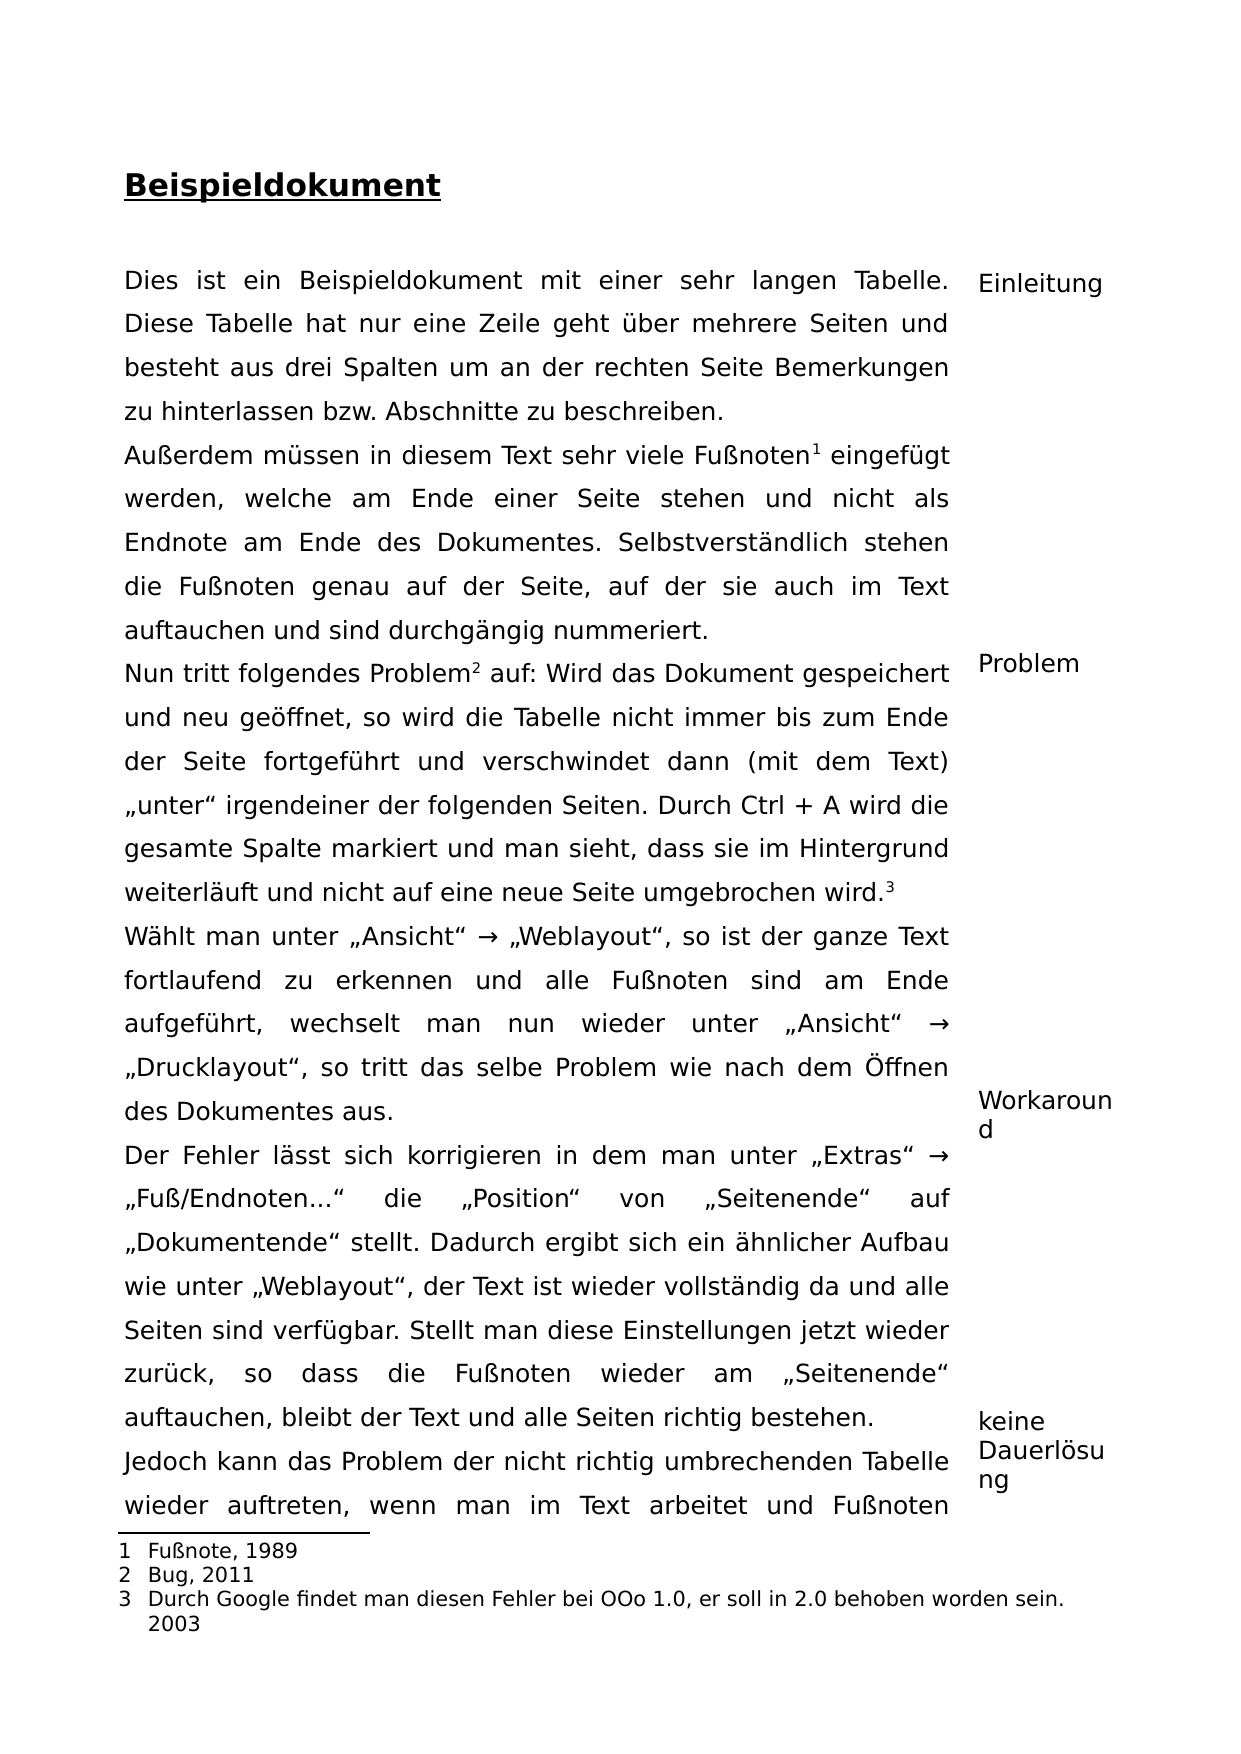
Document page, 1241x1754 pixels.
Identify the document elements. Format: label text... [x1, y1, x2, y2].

table_header Einleitung Problem Workaround keine Dauerlösung [972, 118, 1122, 1526]
table_header [956, 118, 972, 1526]
table_header Beispieldokument Dies ist ein Beispieldokument mit einer sehr langen Tabelle. Diese Tabelle hat nur eine Zeile geht über mehrere Seiten und besteht aus drei Spalten um an der rechten Seite Bemerkungen zu hinterlassen bzw. Abschnitte zu beschreiben. Außerdem müssen in diesem Text sehr viele Fußnoten eingefügt werden, welche am Ende einer Seite stehen und nicht als Endnote am Ende des Dokumentes. Selbstverständlich stehen die Fußnoten genau auf der Seite, auf der sie auch im Text auftauchen und sind durchgängig nummeriert. Nun tritt folgendes Problem auf: Wird das Dokument gespeichert und neu geöffnet, so wird die Tabelle nicht immer bis zum Ende der Seite fortgeführt und verschwindet dann (mit dem Text) „unter“ irgendeiner der folgenden Seiten. Durch Ctrl + A wird die gesamte Spalte markiert und man sieht, dass sie im Hintergrund weiterläuft und nicht auf eine neue Seite umgebrochen wird. Wählt man unter „Ansicht“ → „Weblayout“, so ist der ganze Text fortlaufend zu erkennen und alle Fußnoten sind am Ende aufgeführt, wechselt man nun wieder unter „Ansicht“ → „Drucklayout“, so tritt das selbe Problem wie nach dem Öffnen des Dokumentes aus. Der Fehler lässt sich korrigieren in dem man unter „Extras“ → „Fuß/Endnoten...“ die „Position“ von „Seitenende“ auf „Dokumentende“ stellt. Dadurch ergibt sich ein ähnlicher Aufbau wie unter „Weblayout“, der Text ist wieder vollständig da und alle Seiten sind verfügbar. Stellt man diese Einstellungen jetzt wieder zurück, so dass die Fußnoten wieder am „Seitenende“ auftauchen, bleibt der Text und alle Seiten richtig bestehen. Jedoch kann das Problem der nicht richtig umbrechenden Tabelle wieder auftreten, wenn man im Text arbeitet und Fußnoten einfügen möchte. Außerdem fällt die CPU-Auslastung durch soffice.bin sehr viel höher aus und verlangsamt den PC (bis zum Einfrieren von LibreOffice 3.3.1, wenn die Tabelle die Seite wieder verlässt und unter den nächsten Seiten verschwindet. von nun an wiederholt sich der Text Dies ist ein Beispieldokument mit einer sehr langen Tabelle. Diese Tabelle hat nur eine Zeile geht über mehrere Seiten und besteht aus drei Spalten um an der rechten Seite Bemerkungen zu hinterlassen bzw. Abschnitte zu beschreiben. Außerdem müssen in diesem Text sehr viele Fußnoten eingefügt werden, welche am Ende einer Seite stehen und nicht als Endnote am des Dokumentes. Selbstverständlich stehen die Fußnoten genau auf der Seite, auf der sie auch im Text auftauchen und sind durchgängig nummeriert. Nun tritt folgendes Problem auf: Wird das Dokument gespeichert und neu geöffnet, so verschwindet die Tabelle (mit dem Text) „unter“ der nächsten Seite. Durch Ctrl + A wird die gesamte Spalte markiert und man sieht, dass sie im Hintergrund weiterläuft und nicht auf eine neue Seite umgebrochen wird. Wählt man unter „Ansicht“ → „Weblayout“, so ist der ganze Text fortlaufend zu erkennen und alle Fußnoten sind am Ende aufgeführt, wechselt man nun wieder unter „Ansicht“ → „Drucklayout“, so tritt das selbe Problem wie nach dem Öffnen des Dokumentes aus. Der Fehler lässt sich korrigieren in dem man unter „Extras“ → „Fuß/Endnoten...“ die „Position“ von „Seitenende“ auf „Dokumentende“ stellt. Dadurch ergibt sich ein ähnlicher Aufbau wie unter „Weblayout“, der Text ist wieder vollständig da und alle Seiten sind verfügbar. Stellt man diese Einstellungen jetzt wieder zurück, so dass die Fußnoten wieder am „Seitenende“ auftauchen, bleibt der Text und alle Seiten richtig bestehen. Jedoch kann das Problem der nicht richtig umbrechenden Tabelle wieder auftreten, wenn man im Text arbeitet und Fußnoten einfügen möchte. Außerdem fällt die CPU-Auslastung durch soffice.bin sehr viel höher aus und verlangsamt den PC (bis zum Einfrieren von LibreOffice 3.3.1, wenn die Tabelle die Seite wieder verlässt und unter den nächsten Seiten verschwindet. Dies ist ein Beispieldokument mit einer sehr langen Tabelle. Diese Tabelle hat nur eine Zeile geht über mehrere Seiten und besteht aus drei Spalten um an der rechten Seite Bemerkungen zu hinterlassen bzw. Abschnitte zu beschreiben. Außerdem müssen in diesem Text sehr viele Fußnoten eingefügt werden, welche am Ende einer Seite stehen und nicht als Endnote am des Dokumentes. Selbstverständlich stehen die Fußnoten genau auf der Seite, auf der sie auch im Text auftauchen und sind durchgängig nummeriert. Nun tritt folgendes Problem auf: Wird das Dokument gespeichert und neu geöffnet, so verschwindet die Tabelle (mit dem Text) „unter“ der nächsten Seite. Durch Ctrl + A wird die gesamte Spalte markiert und man sieht, dass sie im Hintergrund weiterläuft und nicht auf eine neue Seite umgebrochen wird. Wählt man unter „Ansicht“ → „Weblayout“, so ist der ganze Text fortlaufend zu erkennen und alle Fußnoten sind am Ende aufgeführt, wechselt man nun wieder unter „Ansicht“ → „Drucklayout“, so tritt das selbe Problem wie nach dem Öffnen des Dokumentes aus. Der Fehler lässt sich korrigieren in dem man unter „Extras“ → „Fuß/Endnoten...“ die „Position“ von „Seitenende“ auf „Dokumentende“ stellt. Dadurch ergibt sich ein ähnlicher Aufbau wie unter „Weblayout“, der Text ist wieder vollständig da und alle Seiten sind verfügbar. Stellt man diese Einstellungen jetzt wieder zurück, so dass die Fußnoten wieder am „Seitenende“ auftauchen, bleibt der Text und alle Seiten richtig bestehen. Jedoch kann das Problem der nicht richtig umbrechenden Tabelle wieder auftreten, wenn man im Text arbeitet und Fußnoten einfügen möchte. Außerdem fällt die CPU-Auslastung durch soffice.bin sehr viel höher aus und verlangsamt den PC (bis zum Einfrieren von LibreOffice 3.3.1, wenn die Tabelle die Seite wieder verlässt und unter den nächsten Seiten verschwindet. Dies ist ein Beispieldokument mit einer sehr langen Tabelle. Diese Tabelle hat nur eine Zeile geht über mehrere Seiten und besteht aus drei Spalten um an der rechten Seite Bemerkungen zu hinterlassen bzw. Abschnitte zu beschreiben. Außerdem müssen in diesem Text sehr viele Fußnoten eingefügt werden, welche am Ende einer Seite stehen und nicht als Endnote am des Dokumentes. Selbstverständlich stehen die Fußnoten genau auf der Seite, auf der sie auch im Text auftauchen und sind durchgängig nummeriert. Nun tritt folgendes Problem auf: Wird das Dokument gespeichert und neu geöffnet, so verschwindet die Tabelle (mit dem Text) „unter“ der nächsten Seite. Durch Ctrl + A wird die gesamte Spalte markiert und man sieht, dass sie im Hintergrund weiterläuft und nicht auf eine neue Seite umgebrochen wird. Wählt man unter „Ansicht“ → „Weblayout“, so ist der ganze Text fortlaufend zu erkennen und alle Fußnoten sind am Ende aufgeführt, wechselt man nun wieder unter „Ansicht“ → „Drucklayout“, so tritt das selbe Problem wie nach dem Öffnen des Dokumentes aus. Der Fehler lässt sich korrigieren in dem man unter „Extras“ → „Fuß/Endnoten...“ die „Position“ von „Seitenende“ auf „Dokumentende“ stellt. Dadurch ergibt sich ein ähnlicher Aufbau wie unter „Weblayout“, der Text ist wieder vollständig da und alle Seiten sind verfügbar. Stellt man diese Einstellungen jetzt wieder zurück, so dass die Fußnoten wieder am „Seitenende“ auftauchen, bleibt der Text und alle Seiten richtig bestehen. Jedoch kann das Problem der nicht richtig umbrechenden Tabelle wieder auftreten, wenn man im Text arbeitet und Fußnoten einfügen möchte. Außerdem fällt die CPU-Auslastung durch soffice.bin sehr viel höher aus und verlangsamt den PC (bis zum Einfrieren von LibreOffice 3.3.1, wenn die Tabelle die Seite wieder verlässt und unter den nächsten Seiten verschwindet. Dies ist ein Beispieldokument mit einer sehr langen Tabelle. Diese Tabelle hat nur eine Zeile geht über mehrere Seiten und besteht aus drei Spalten um an der rechten Seite Bemerkungen zu hinterlassen bzw. Abschnitte zu beschreiben. Außerdem müssen in diesem Text sehr viele Fußnoten eingefügt werden, welche am Ende einer Seite stehen und nicht als Endnote am des Dokumentes. Selbstverständlich stehen die Fußnoten genau auf der Seite, auf der sie auch im Text auftauchen und sind durchgängig nummeriert. Nun tritt folgendes Problem auf: Wird das Dokument gespeichert und neu geöffnet, so verschwindet die Tabelle (mit dem Text) „unter“ der nächsten Seite. Durch Ctrl + A wird die gesamte Spalte markiert und man sieht, dass sie im Hintergrund weiterläuft und nicht auf eine neue Seite umgebrochen wird. Wählt man unter „Ansicht“ → „Weblayout“, so ist der ganze Text fortlaufend zu erkennen und alle Fußnoten sind am Ende aufgeführt, wechselt man nun wieder unter „Ansicht“ → „Drucklayout“, so tritt das selbe Problem wie nach dem Öffnen des Dokumentes aus. Der Fehler lässt sich korrigieren in dem man unter „Extras“ → „Fuß/Endnoten...“ die „Position“ von „Seitenende“ auf „Dokumentende“ stellt. Dadurch ergibt sich ein ähnlicher Aufbau wie unter „Weblayout“, der Text ist wieder vollständig da und alle Seiten sind verfügbar. Stellt man diese Einstellungen jetzt wieder zurück, so dass die Fußnoten wieder am „Seitenende“ auftauchen, bleibt der Text und alle Seiten richtig bestehen. Jedoch kann das Problem der nicht richtig umbrechenden Tabelle wieder auftreten, wenn man im Text arbeitet und Fußnoten einfügen möchte. Außerdem fällt die CPU-Auslastung durch soffice.bin sehr viel höher aus und verlangsamt den PC (bis zum Einfrieren von LibreOffice 3.3.1, wenn die Tabelle die Seite wieder verlässt und unter den nächsten Seiten verschwindet. Dies ist ein Beispieldokument mit einer sehr langen Tabelle. Diese Tabelle hat nur eine Zeile geht über mehrere Seiten und besteht aus drei Spalten um an der rechten Seite Bemerkungen zu hinterlassen bzw. Abschnitte zu beschreiben. Außerdem müssen in diesem Text sehr viele Fußnoten eingefügt werden, welche am Ende einer Seite stehen und nicht als Endnote am des Dokumentes. Selbstverständlich stehen die Fußnoten genau auf der Seite, auf der sie auch im Text auftauchen und sind durchgängig nummeriert. Nun tritt folgendes Problem auf: Wird das Dokument gespeichert und neu geöffnet, so verschwindet die Tabelle (mit dem Text) „unter“ der nächsten Seite. Durch Ctrl + A wird die gesamte Spalte markiert und man sieht, dass sie im Hintergrund weiterläuft und nicht auf eine neue Seite umgebrochen wird. Wählt man unter „Ansicht“ → „Weblayout“, so ist der ganze Text fortlaufend zu erkennen und alle Fußnoten sind am Ende aufgeführt, wechselt man nun wieder unter „Ansicht“ → „Drucklayout“, so tritt das selbe Problem wie nach dem Öffnen des Dokumentes aus. Der Fehler lässt sich korrigieren in dem man unter „Extras“ → „Fuß/Endnoten...“ die „Position“ von „Seitenende“ auf „Dokumentende“ stellt. Dadurch ergibt sich ein ähnlicher Aufbau wie unter „Weblayout“, der Text ist wieder vollständig da und alle Seiten sind verfügbar. Stellt man diese Einstellungen jetzt wieder zurück, so dass die Fußnoten wieder am „Seitenende“ auftauchen, bleibt der Text und alle Seiten richtig bestehen. Jedoch kann das Problem der nicht richtig umbrechenden Tabelle wieder auftreten, wenn man im Text arbeitet und Fußnoten einfügen möchte. Außerdem fällt die CPU-Auslastung durch soffice.bin sehr viel höher aus und verlangsamt den PC (bis zum Einfrieren von LibreOffice 3.3.1, wenn die Tabelle die Seite wieder verlässt und unter den nächsten Seiten verschwindet. Dies ist ein Beispieldokument mit einer sehr langen Tabelle. Diese Tabelle hat nur eine Zeile geht über mehrere Seiten und besteht aus drei Spalten um an der rechten Seite Bemerkungen zu hinterlassen bzw. Abschnitte zu beschreiben. Außerdem müssen in diesem Text sehr viele Fußnoten eingefügt werden, welche am Ende einer Seite stehen und nicht als Endnote am des Dokumentes. Selbstverständlich stehen die Fußnoten genau auf der Seite, auf der sie auch im Text auftauchen und sind durchgängig nummeriert. Nun tritt folgendes Problem auf: Wird das Dokument gespeichert und neu geöffnet, so verschwindet die Tabelle (mit dem Text) „unter“ der nächsten Seite. Durch Ctrl + A wird die gesamte Spalte markiert und man sieht, dass sie im Hintergrund weiterläuft und nicht auf eine neue Seite umgebrochen wird. Wählt man unter „Ansicht“ → „Weblayout“, so ist der ganze Text fortlaufend zu erkennen und alle Fußnoten sind am Ende aufgeführt, wechselt man nun wieder unter „Ansicht“ → „Drucklayout“, so tritt das selbe Problem wie nach dem Öffnen des Dokumentes aus. Der Fehler lässt sich korrigieren in dem man unter „Extras“ → „Fuß/Endnoten...“ die „Position“ von „Seitenende“ auf „Dokumentende“ stellt. Dadurch ergibt sich ein ähnlicher Aufbau wie unter „Weblayout“, der Text ist wieder vollständig da und alle Seiten sind verfügbar. Stellt man diese Einstellungen jetzt wieder zurück, so dass die Fußnoten wieder am „Seitenende“ auftauchen, bleibt der Text und alle Seiten richtig bestehen. Jedoch kann das Problem der nicht richtig umbrechenden Tabelle wieder auftreten, wenn man im Text arbeitet und Fußnoten einfügen möchte. Außerdem fällt die CPU-Auslastung durch soffice.bin sehr viel höher aus und verlangsamt den PC (bis zum Einfrieren von LibreOffice 3.3.1, wenn die Tabelle die Seite wieder verlässt und unter den nächsten Seiten verschwindet. Dies ist ein Beispieldokument mit einer sehr langen Tabelle. Diese Tabelle hat nur eine Zeile geht über mehrere Seiten und besteht aus drei Spalten um an der rechten Seite Bemerkungen zu hinterlassen bzw. Abschnitte zu beschreiben. Außerdem müssen in diesem Text sehr viele Fußnoten eingefügt werden, welche am Ende einer Seite stehen und nicht als Endnote am des Dokumentes. Selbstverständlich stehen die Fußnoten genau auf der Seite, auf der sie auch im Text auftauchen und sind durchgängig nummeriert. Nun tritt folgendes Problem auf: Wird das Dokument gespeichert und neu geöffnet, so verschwindet die Tabelle (mit dem Text) „unter“ der nächsten Seite. Durch Ctrl + A wird die gesamte Spalte markiert und man sieht, dass sie im Hintergrund weiterläuft und nicht auf eine neue Seite umgebrochen wird. Wählt man unter „Ansicht“ → „Weblayout“, so ist der ganze Text fortlaufend zu erkennen und alle Fußnoten sind am Ende aufgeführt, wechselt man nun wieder unter „Ansicht“ → „Drucklayout“, so tritt das selbe Problem wie nach dem Öffnen des Dokumentes aus. Der Fehler lässt sich korrigieren in dem man unter „Extras“ → „Fuß/Endnoten...“ die „Position“ von „Seitenende“ auf „Dokumentende“ stellt. Dadurch ergibt sich ein ähnlicher Aufbau wie unter „Weblayout“, der Text ist wieder vollständig da und alle Seiten sind verfügbar. Stellt man diese Einstellungen jetzt wieder zurück, so dass die Fußnoten wieder am „Seitenende“ auftauchen, bleibt der Text und alle Seiten richtig bestehen. Jedoch kann das Problem der nicht richtig umbrechenden Tabelle wieder auftreten, wenn man im Text arbeitet und Fußnoten einfügen möchte. Außerdem fällt die CPU-Auslastung durch soffice.bin sehr viel höher aus und verlangsamt den PC (bis zum Einfrieren von LibreOffice 3.3.1, wenn die Tabelle die Seite wieder verlässt und unter den nächsten Seiten verschwindet. Dies ist ein Beispieldokument mit einer sehr langen Tabelle. Diese Tabelle hat nur eine Zeile geht über mehrere Seiten und besteht aus drei Spalten um an der rechten Seite Bemerkungen zu hinterlassen bzw. Abschnitte zu beschreiben. Außerdem müssen in diesem Text sehr viele Fußnoten eingefügt werden, welche am Ende einer Seite stehen und nicht als Endnote am des Dokumentes. Selbstverständlich stehen die Fußnoten genau auf der Seite, auf der sie auch im Text auftauchen und sind durchgängig nummeriert. Nun tritt folgendes Problem auf: Wird das Dokument gespeichert und neu geöffnet, so verschwindet die Tabelle (mit dem Text) „unter“ der nächsten Seite. Durch Ctrl + A wird die gesamte Spalte markiert und man sieht, dass sie im Hintergrund weiterläuft und nicht auf eine neue Seite umgebrochen wird. Wählt man unter „Ansicht“ → „Weblayout“, so ist der ganze Text fortlaufend zu erkennen und alle Fußnoten sind am Ende aufgeführt, wechselt man nun wieder unter „Ansicht“ → „Drucklayout“, so tritt das selbe Problem wie nach dem Öffnen des Dokumentes aus. Der Fehler lässt sich korrigieren in dem man unter „Extras“ → „Fuß/Endnoten...“ die „Position“ von „Seitenende“ auf „Dokumentende“ stellt. Dadurch ergibt sich ein ähnlicher Aufbau wie unter „Weblayout“, der Text ist wieder vollständig da und alle Seiten sind verfügbar. Stellt man diese Einstellungen jetzt wieder zurück, so dass die Fußnoten wieder am „Seitenende“ auftauchen, bleibt der Text und alle Seiten richtig bestehen. Jedoch kann das Problem der nicht richtig umbrechenden Tabelle wieder auftreten, wenn man im Text arbeitet und Fußnoten einfügen möchte. Außerdem fällt die CPU-Auslastung durch soffice.bin sehr viel höher aus und verlangsamt den PC (bis zum Einfrieren von LibreOffice 3.3.1, wenn die Tabelle die Seite wieder verlässt und unter den nächsten Seiten verschwindet. Dies ist ein Beispieldokument mit einer sehr langen Tabelle. Diese Tabelle hat nur eine Zeile geht über mehrere Seiten und besteht aus drei Spalten um an der rechten Seite Bemerkungen zu hinterlassen bzw. Abschnitte zu beschreiben. Außerdem müssen in diesem Text sehr viele Fußnoten eingefügt werden, welche am Ende einer Seite stehen und nicht als Endnote am des Dokumentes. Selbstverständlich stehen die Fußnoten genau auf der Seite, auf der sie auch im Text auftauchen und sind durchgängig nummeriert. Nun tritt folgendes Problem auf: Wird das Dokument gespeichert und neu geöffnet, so verschwindet die Tabelle (mit dem Text) „unter“ der nächsten Seite. Durch Ctrl + A wird die gesamte Spalte markiert und man sieht, dass sie im Hintergrund weiterläuft und nicht auf eine neue Seite umgebrochen wird. Wählt man unter „Ansicht“ → „Weblayout“, so ist der ganze Text fortlaufend zu erkennen und alle Fußnoten sind am Ende aufgeführt, wechselt man nun wieder unter „Ansicht“ → „Drucklayout“, so tritt das selbe Problem wie nach dem Öffnen des Dokumentes aus. Der Fehler lässt sich korrigieren in dem man unter „Extras“ → „Fuß/Endnoten...“ die „Position“ von „Seitenende“ auf „Dokumentende“ stellt. Dadurch ergibt sich ein ähnlicher Aufbau wie unter „Weblayout“, der Text ist wieder vollständig da und alle Seiten sind verfügbar. Stellt man diese Einstellungen jetzt wieder zurück, so dass die Fußnoten wieder am „Seitenende“ auftauchen, bleibt der Text und alle Seiten richtig bestehen. Jedoch kann das Problem der nicht richtig umbrechenden Tabelle wieder auftreten, wenn man im Text arbeitet und Fußnoten einfügen möchte. Außerdem fällt die CPU-Auslastung durch soffice.bin sehr viel höher aus und verlangsamt den PC (bis zum Einfrieren von LibreOffice 3.3.1, wenn die Tabelle die Seite wieder verlässt und unter den nächsten Seiten verschwindet. [118, 118, 956, 1526]
